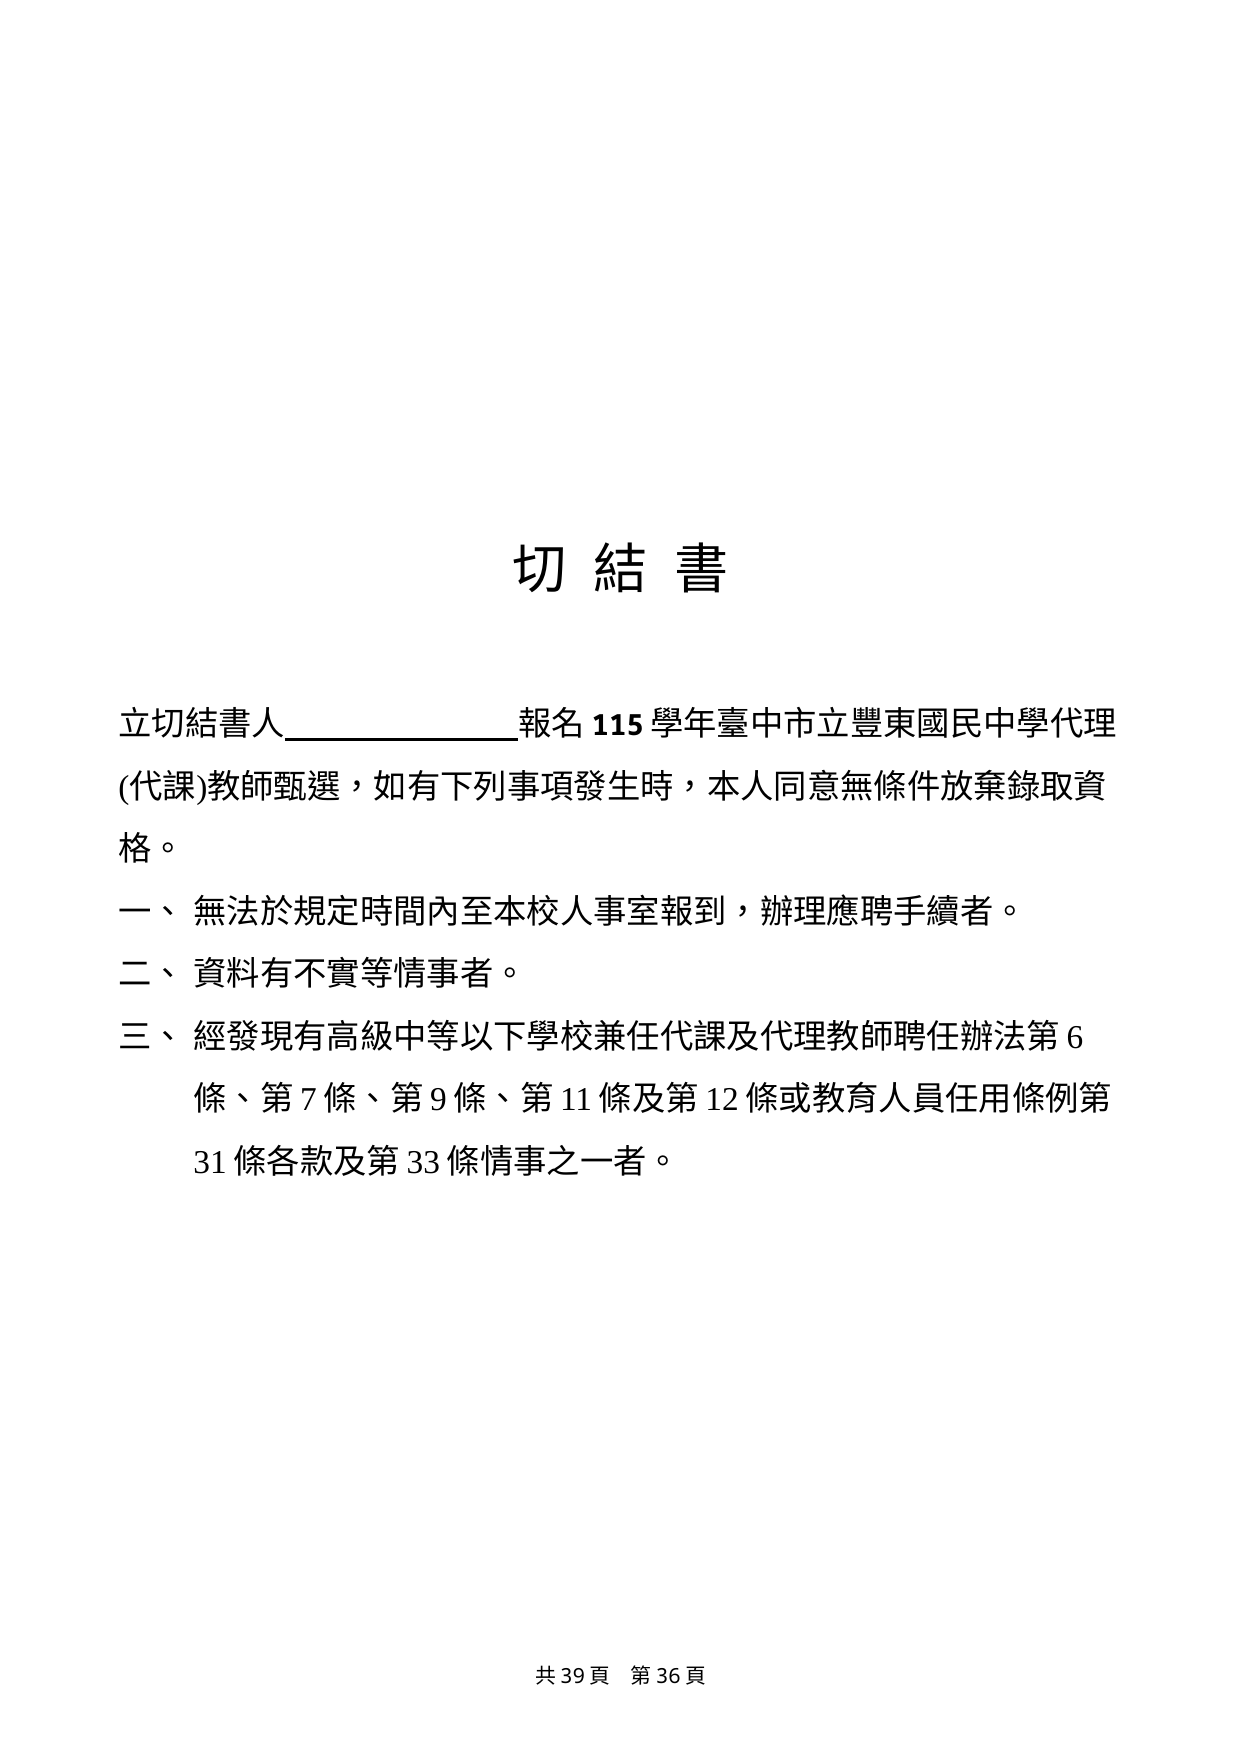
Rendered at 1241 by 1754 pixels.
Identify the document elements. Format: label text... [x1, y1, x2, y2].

list 無法於規定時間內至本校人事室報到，辦理應聘手續者。 [118, 867, 1122, 930]
list 資料有不實等情事者。 [118, 930, 1122, 992]
text 切 結 書 [118, 492, 1122, 617]
list 經發現有高級中等以下學校兼任代課及代理教師聘任辦法第6條、第7條、第9條、第11條及第12條或教育人員任用條例第31條各款及第33條情事之一者。 [118, 992, 1122, 1180]
text 立切結書人 報名115學年臺中市立豐東國民中學代理(代課)教師甄選，如有下列事項發生時，本人同意無條件放棄錄取資格。 [118, 680, 1122, 867]
